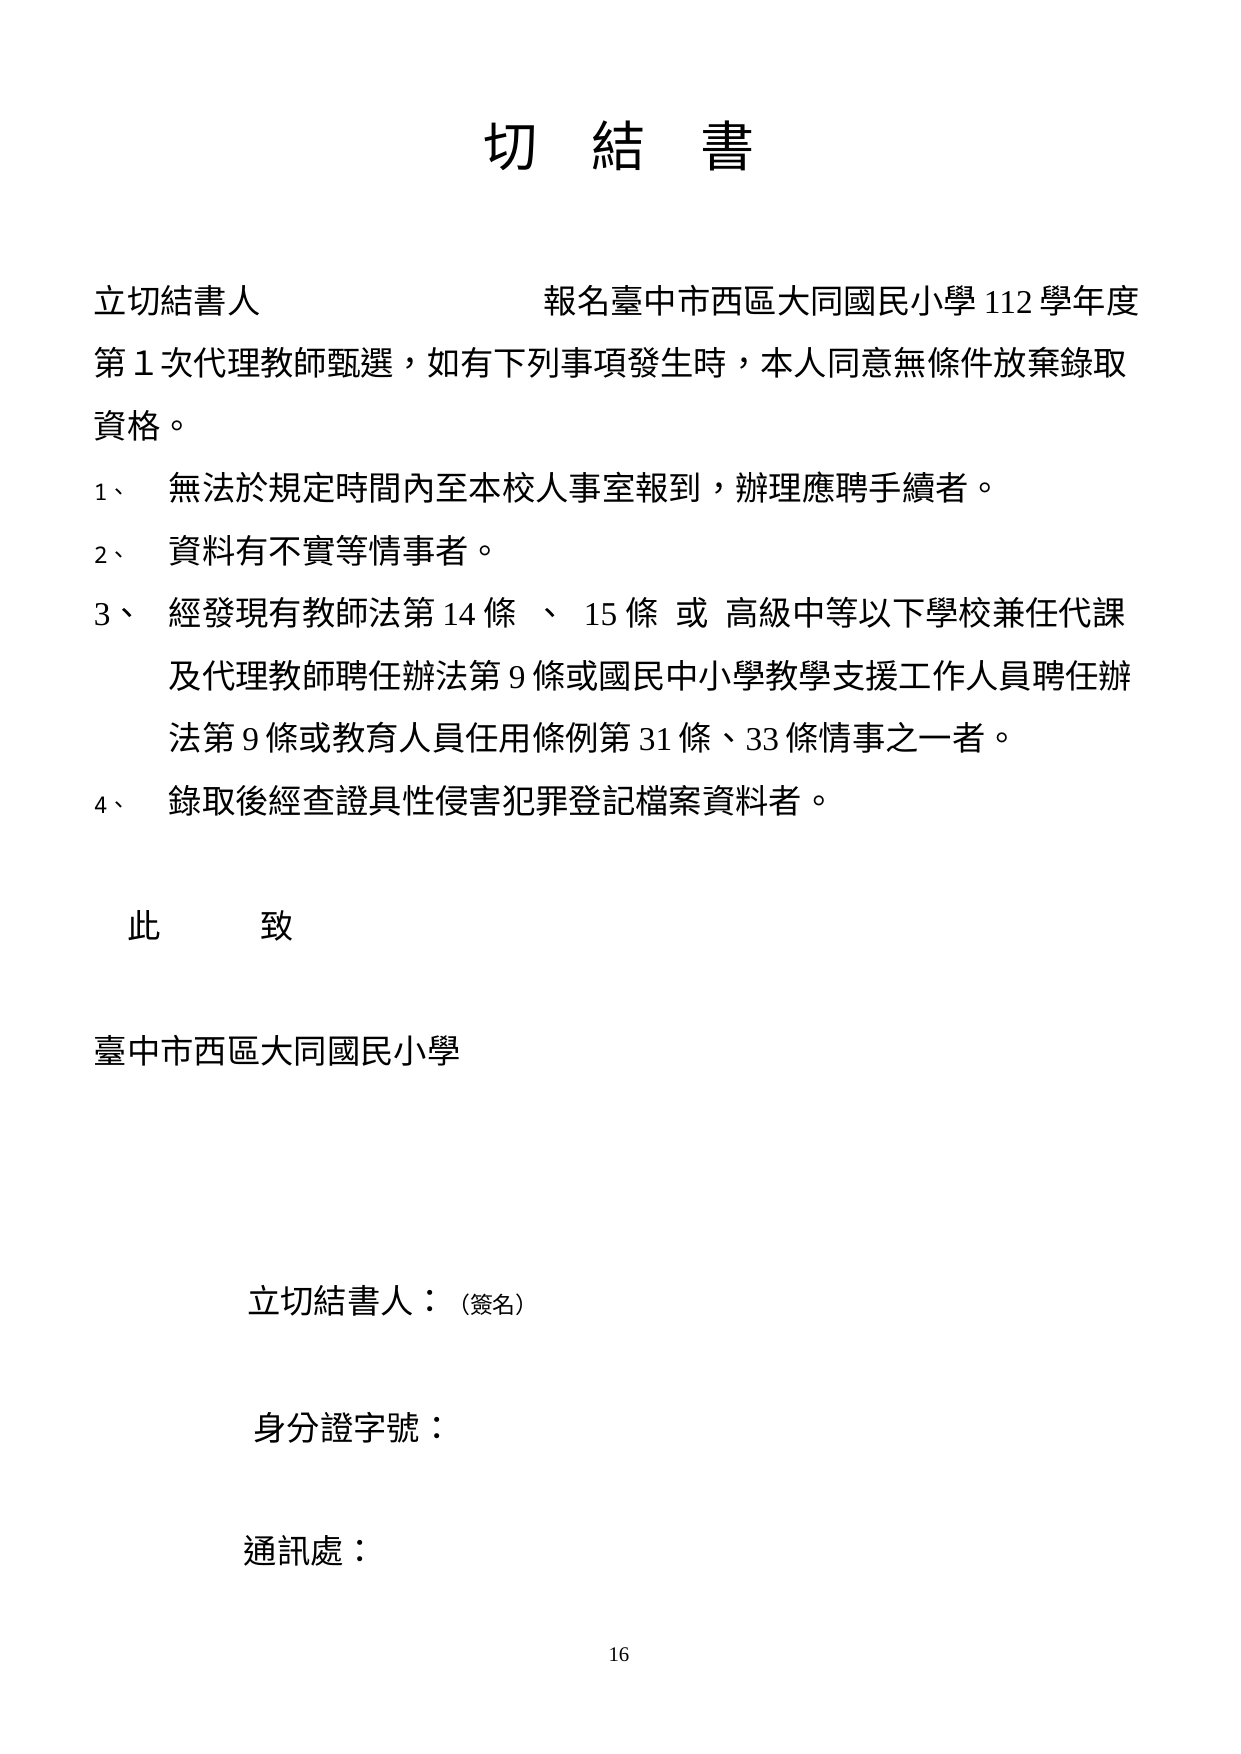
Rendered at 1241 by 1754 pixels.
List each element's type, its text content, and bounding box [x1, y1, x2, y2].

text 立切結書人 報名臺中市西區大同國民小學112學年度第１次代理教師甄選，如有下列事項發生時，本人同意無條件放棄錄取資格。 [94, 257, 1144, 444]
text 切 結 書 [94, 69, 1144, 194]
text 身分證字號： [94, 1382, 1144, 1444]
text 臺中市西區大同國民小學 [94, 1007, 1144, 1069]
list 資料有不實等情事者。 [94, 507, 1144, 569]
text 此 致 [94, 882, 1144, 944]
list 經發現有教師法第14 條 、 15 條 或 高級中等以下學校兼任代課及代理教師聘任辦法第9條或國民中小學教學支援工作人員聘任辦法第9條或教育人員任用條例第31條、33條情事之一者。 [94, 569, 1144, 757]
list 錄取後經查證具性侵害犯罪登記檔案資料者。 [94, 757, 1144, 819]
list 無法於規定時間內至本校人事室報到，辦理應聘手續者。 [94, 444, 1144, 507]
text 通訊處： [94, 1507, 1144, 1569]
text 立切結書人：（簽名） [94, 1257, 1144, 1319]
